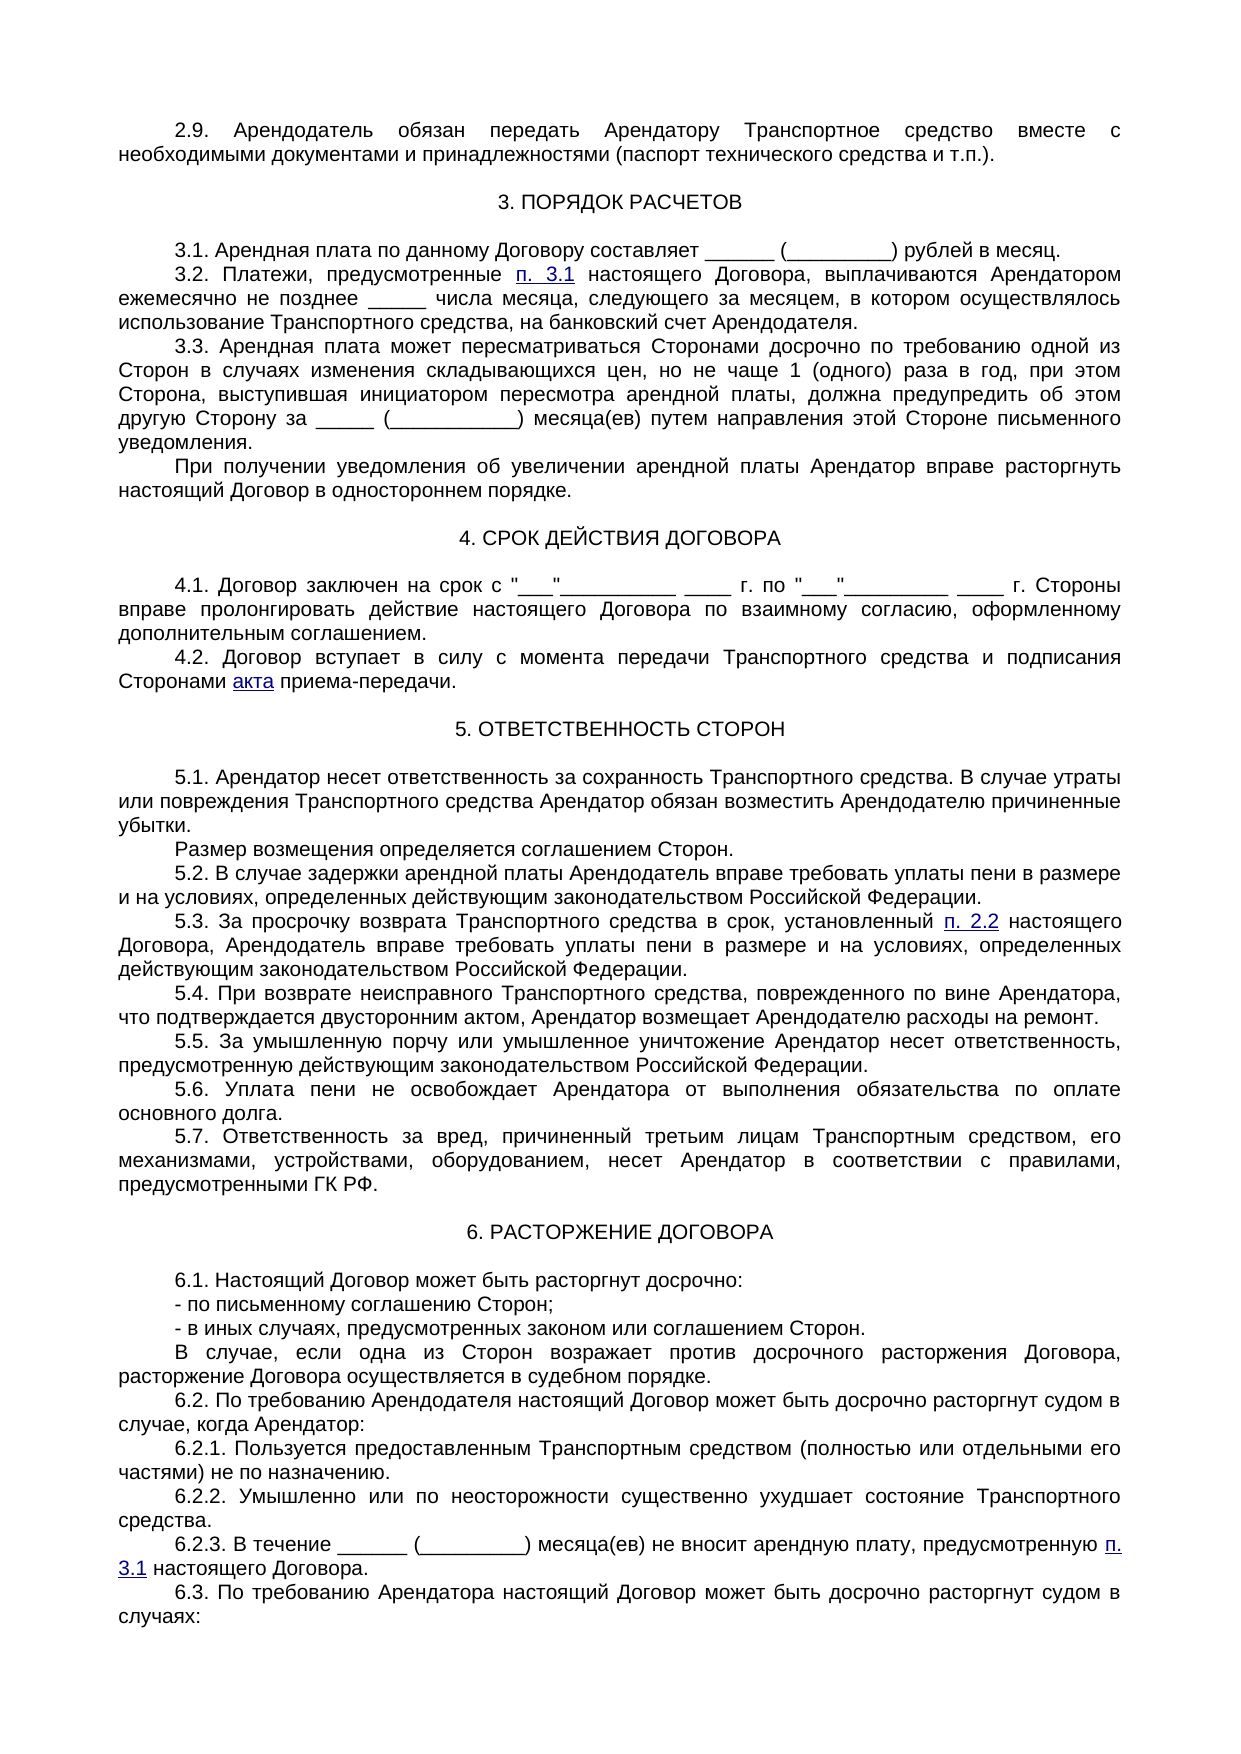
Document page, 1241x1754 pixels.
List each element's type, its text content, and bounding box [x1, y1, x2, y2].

text 3.3. Арендная плата может пересматриваться Сторонами досрочно по требованию одной из Сторон в случаях изменения складывающихся цен, но не чаще 1 (одного) раза в год, при этом Сторона, выступившая инициатором пересмотра арендной платы, должна предупредить об этом другую Сторону за _____ (___________) месяца(ев) путем направления этой Стороне письменного уведомления. [118, 334, 1122, 453]
subtitle 5. ОТВЕТСТВЕННОСТЬ СТОРОН [118, 717, 1122, 741]
text 5.4. При возврате неисправного Транспортного средства, поврежденного по вине Арендатора, что подтверждается двусторонним актом, Арендатор возмещает Арендодателю расходы на ремонт. [118, 981, 1122, 1028]
text 6.3. По требованию Арендатора настоящий Договор может быть досрочно расторгнут судом в случаях: [118, 1579, 1122, 1627]
text При получении уведомления об увеличении арендной платы Арендатор вправе расторгнуть настоящий Договор в одностороннем порядке. [118, 453, 1122, 501]
text - по письменному соглашению Сторон; [118, 1292, 1122, 1316]
text 6.2.3. В течение ______ (_________) месяца(ев) не вносит арендную плату, предусмотренную п. 3.1 настоящего Договора. [118, 1532, 1122, 1579]
text - в иных случаях, предусмотренных законом или соглашением Сторон. [118, 1316, 1122, 1340]
text 5.1. Арендатор несет ответственность за сохранность Транспортного средства. В случае утраты или повреждения Транспортного средства Арендатор обязан возместить Арендодателю причиненные убытки. [118, 765, 1122, 837]
text 6.2.2. Умышленно или по неосторожности существенно ухудшает состояние Транспортного средства. [118, 1484, 1122, 1532]
subtitle 3. ПОРЯДОК РАСЧЕТОВ [118, 190, 1122, 214]
text В случае, если одна из Сторон возражает против досрочного расторжения Договора, расторжение Договора осуществляется в судебном порядке. [118, 1340, 1122, 1388]
text 4.1. Договор заключен на срок с "___"__________ ____ г. по "___"_________ ____ г. Стороны вправе пролонгировать действие настоящего Договора по взаимному согласию, оформленному дополнительным соглашением. [118, 573, 1122, 645]
text 6.2.1. Пользуется предоставленным Транспортным средством (полностью или отдельными его частями) не по назначению. [118, 1436, 1122, 1484]
text 5.5. За умышленную порчу или умышленное уничтожение Арендатор несет ответственность, предусмотренную действующим законодательством Российской Федерации. [118, 1028, 1122, 1076]
subtitle 6. РАСТОРЖЕНИЕ ДОГОВОРА [118, 1220, 1122, 1244]
text 5.2. В случае задержки арендной платы Арендодатель вправе требовать уплаты пени в размере и на условиях, определенных действующим законодательством Российской Федерации. [118, 861, 1122, 909]
text 3.1. Арендная плата по данному Договору составляет ______ (_________) рублей в месяц. [118, 238, 1122, 262]
text 4.2. Договор вступает в силу с момента передачи Транспортного средства и подписания Сторонами акта приема-передачи. [118, 645, 1122, 693]
text 6.2. По требованию Арендодателя настоящий Договор может быть досрочно расторгнут судом в случае, когда Арендатор: [118, 1388, 1122, 1436]
text 6.1. Настоящий Договор может быть расторгнут досрочно: [118, 1268, 1122, 1292]
text 5.3. За просрочку возврата Транспортного средства в срок, установленный п. 2.2 настоящего Договора, Арендодатель вправе требовать уплаты пени в размере и на условиях, определенных действующим законодательством Российской Федерации. [118, 909, 1122, 981]
text 3.2. Платежи, предусмотренные п. 3.1 настоящего Договора, выплачиваются Арендатором ежемесячно не позднее _____ числа месяца, следующего за месяцем, в котором осуществлялось использование Транспортного средства, на банковский счет Арендодателя. [118, 262, 1122, 334]
text Размер возмещения определяется соглашением Сторон. [118, 837, 1122, 861]
text 2.9. Арендодатель обязан передать Арендатору Транспортное средство вместе с необходимыми документами и принадлежностями (паспорт технического средства и т.п.). [118, 118, 1122, 166]
text 5.6. Уплата пени не освобождает Арендатора от выполнения обязательства по оплате основного долга. [118, 1076, 1122, 1124]
subtitle 4. СРОК ДЕЙСТВИЯ ДОГОВОРА [118, 525, 1122, 549]
text 5.7. Ответственность за вред, причиненный третьим лицам Транспортным средством, его механизмами, устройствами, оборудованием, несет Арендатор в соответствии с правилами, предусмотренными ГК РФ. [118, 1124, 1122, 1196]
